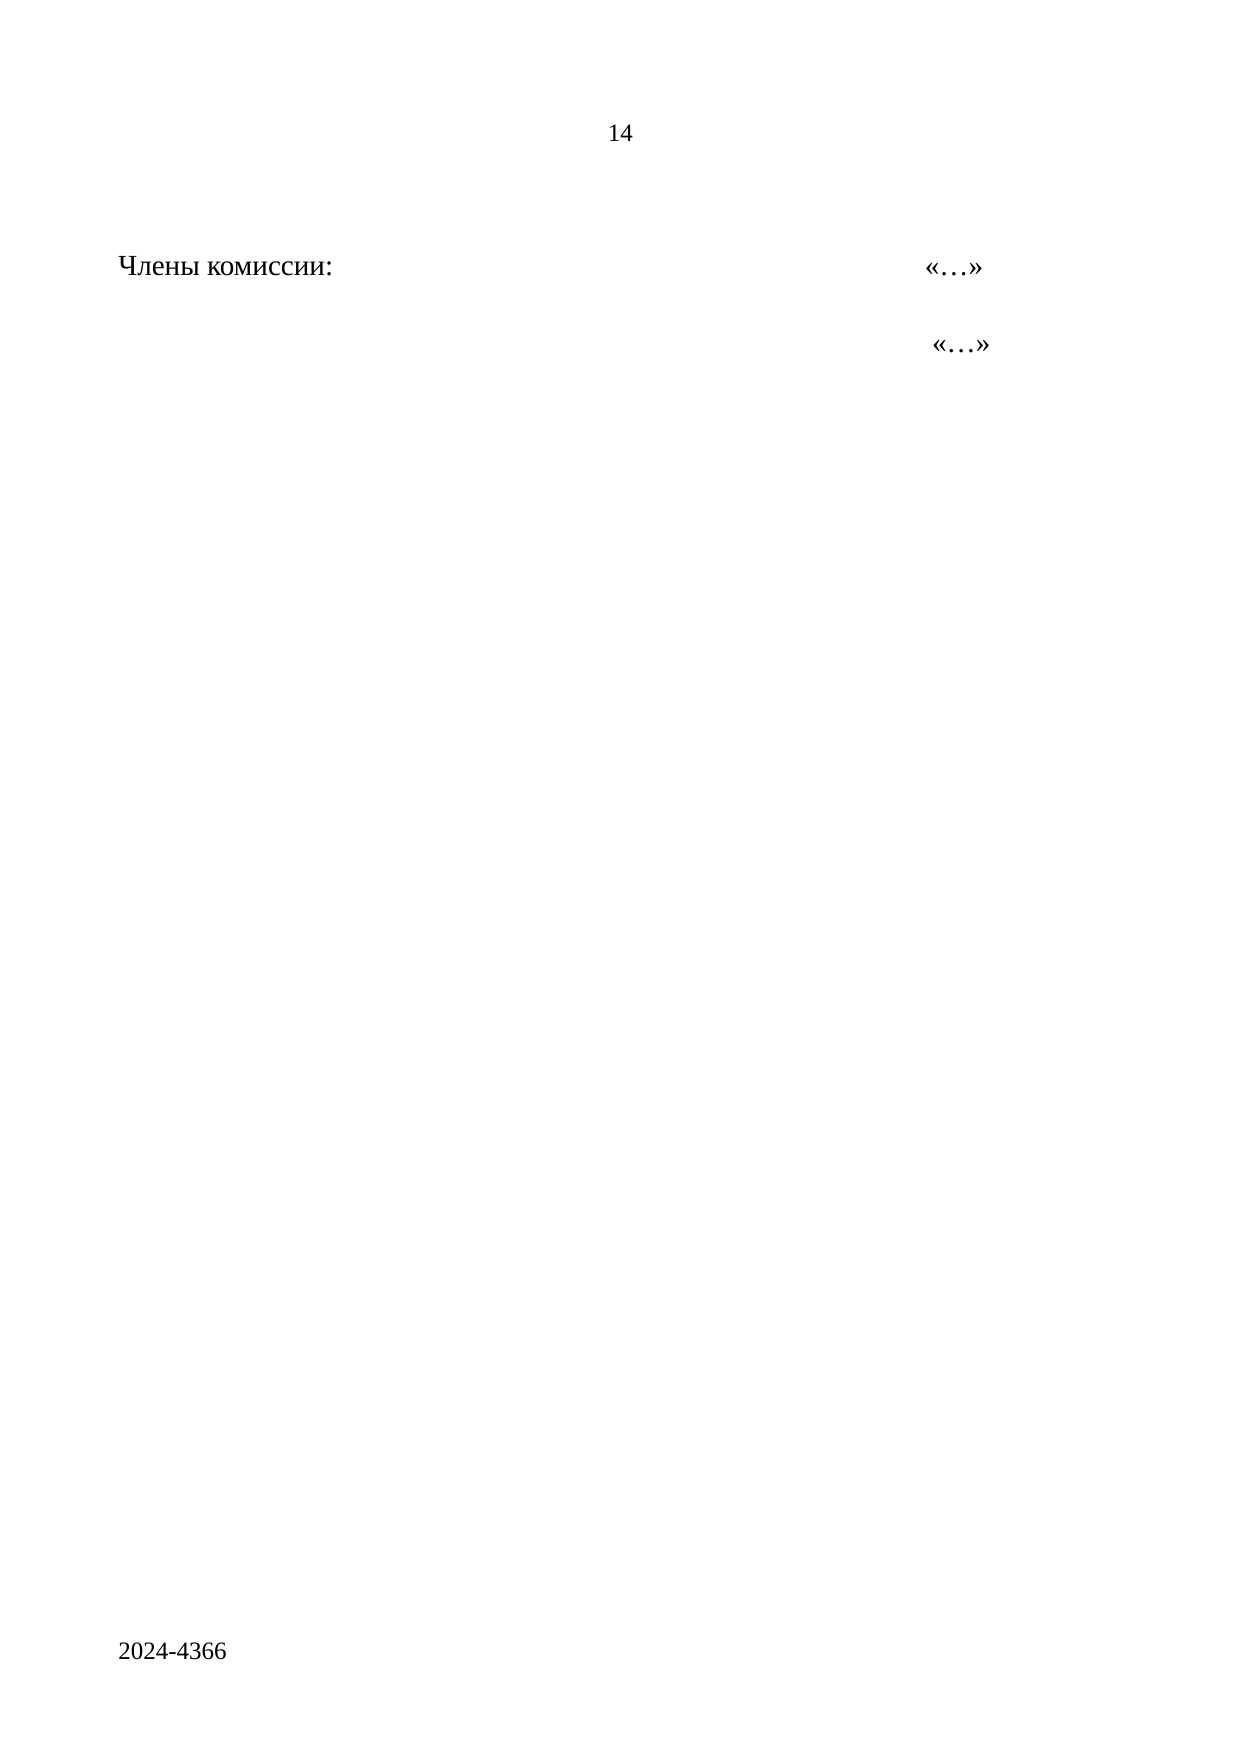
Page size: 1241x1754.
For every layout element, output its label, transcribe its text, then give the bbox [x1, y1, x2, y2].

table_header [833, 176, 1169, 248]
table_cell «…» «…» [833, 249, 1169, 359]
table_header [107, 176, 833, 248]
table_cell Члены комиссии: [107, 249, 833, 359]
